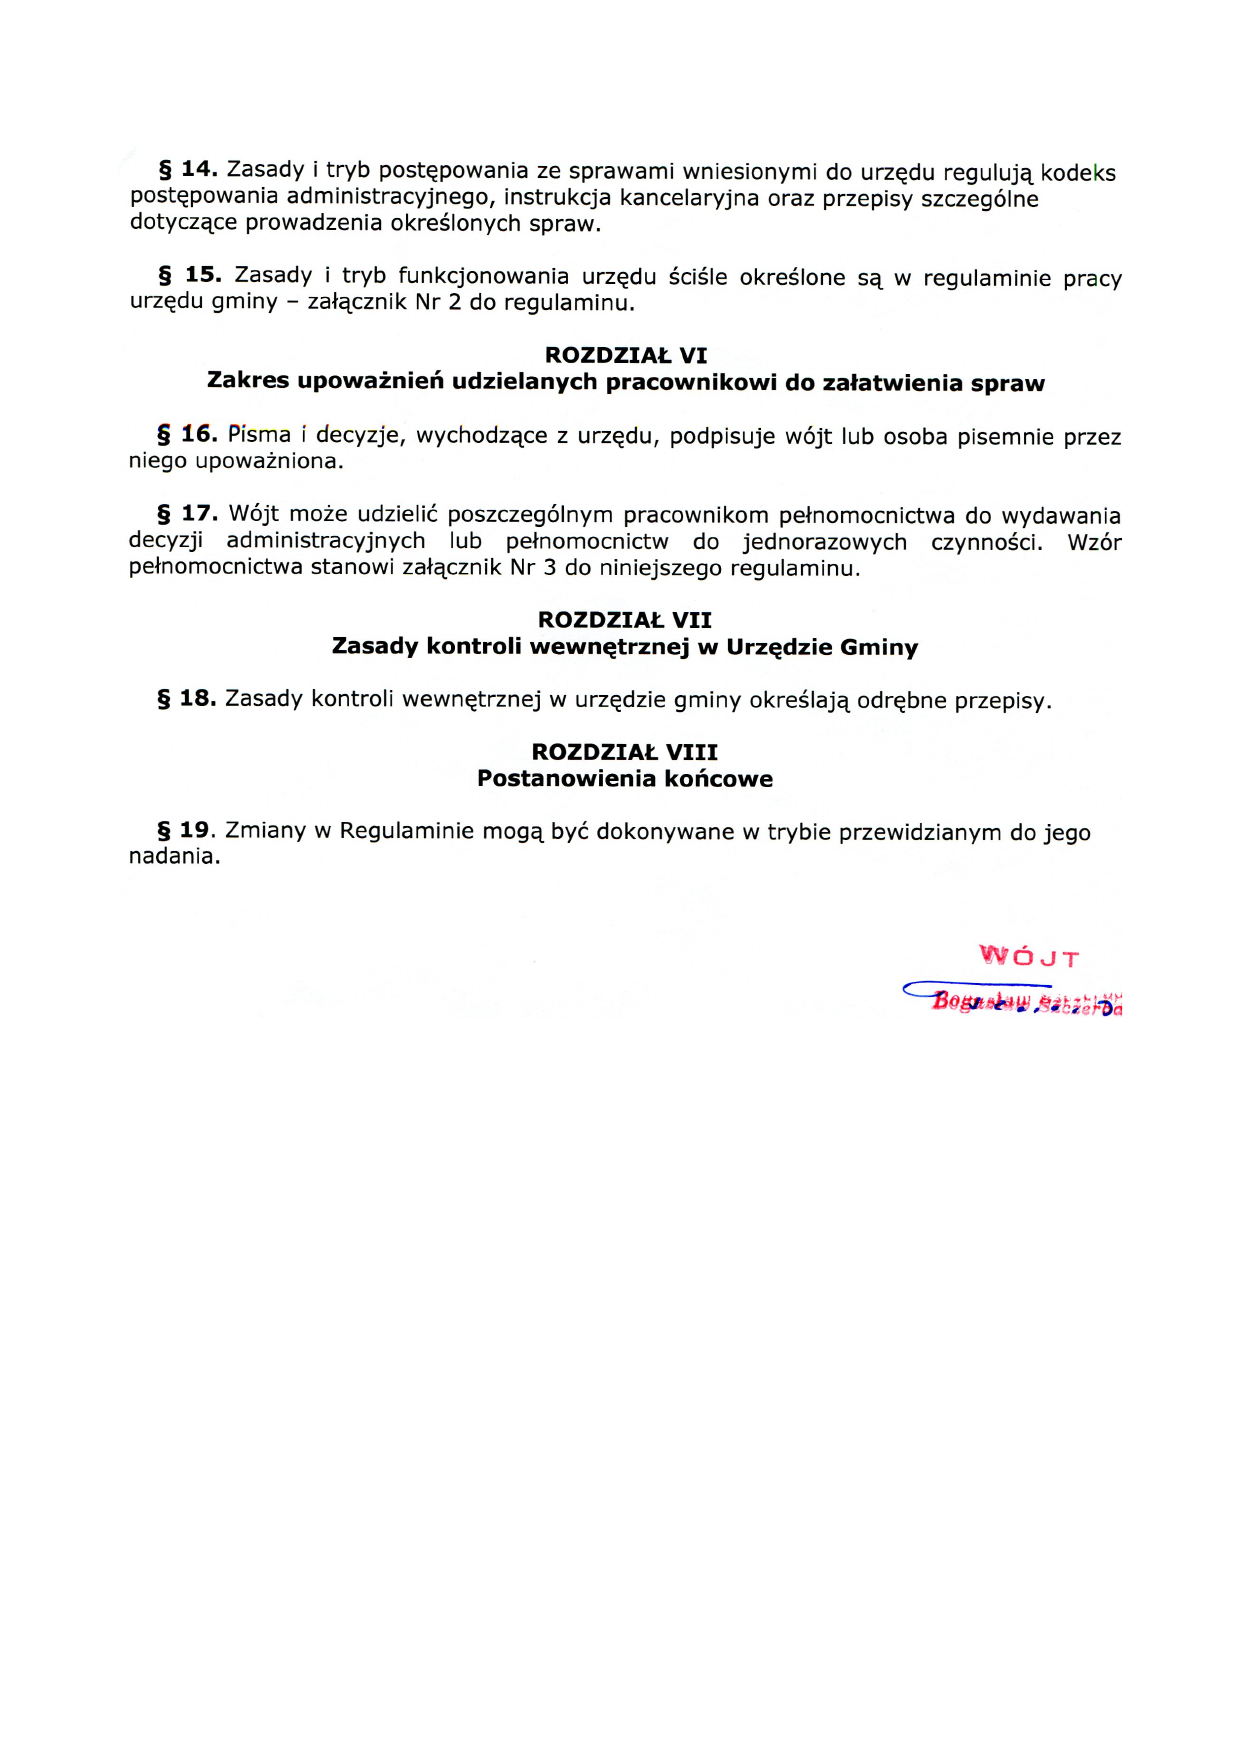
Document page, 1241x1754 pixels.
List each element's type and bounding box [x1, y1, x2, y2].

picture [118, 146, 1123, 1018]
